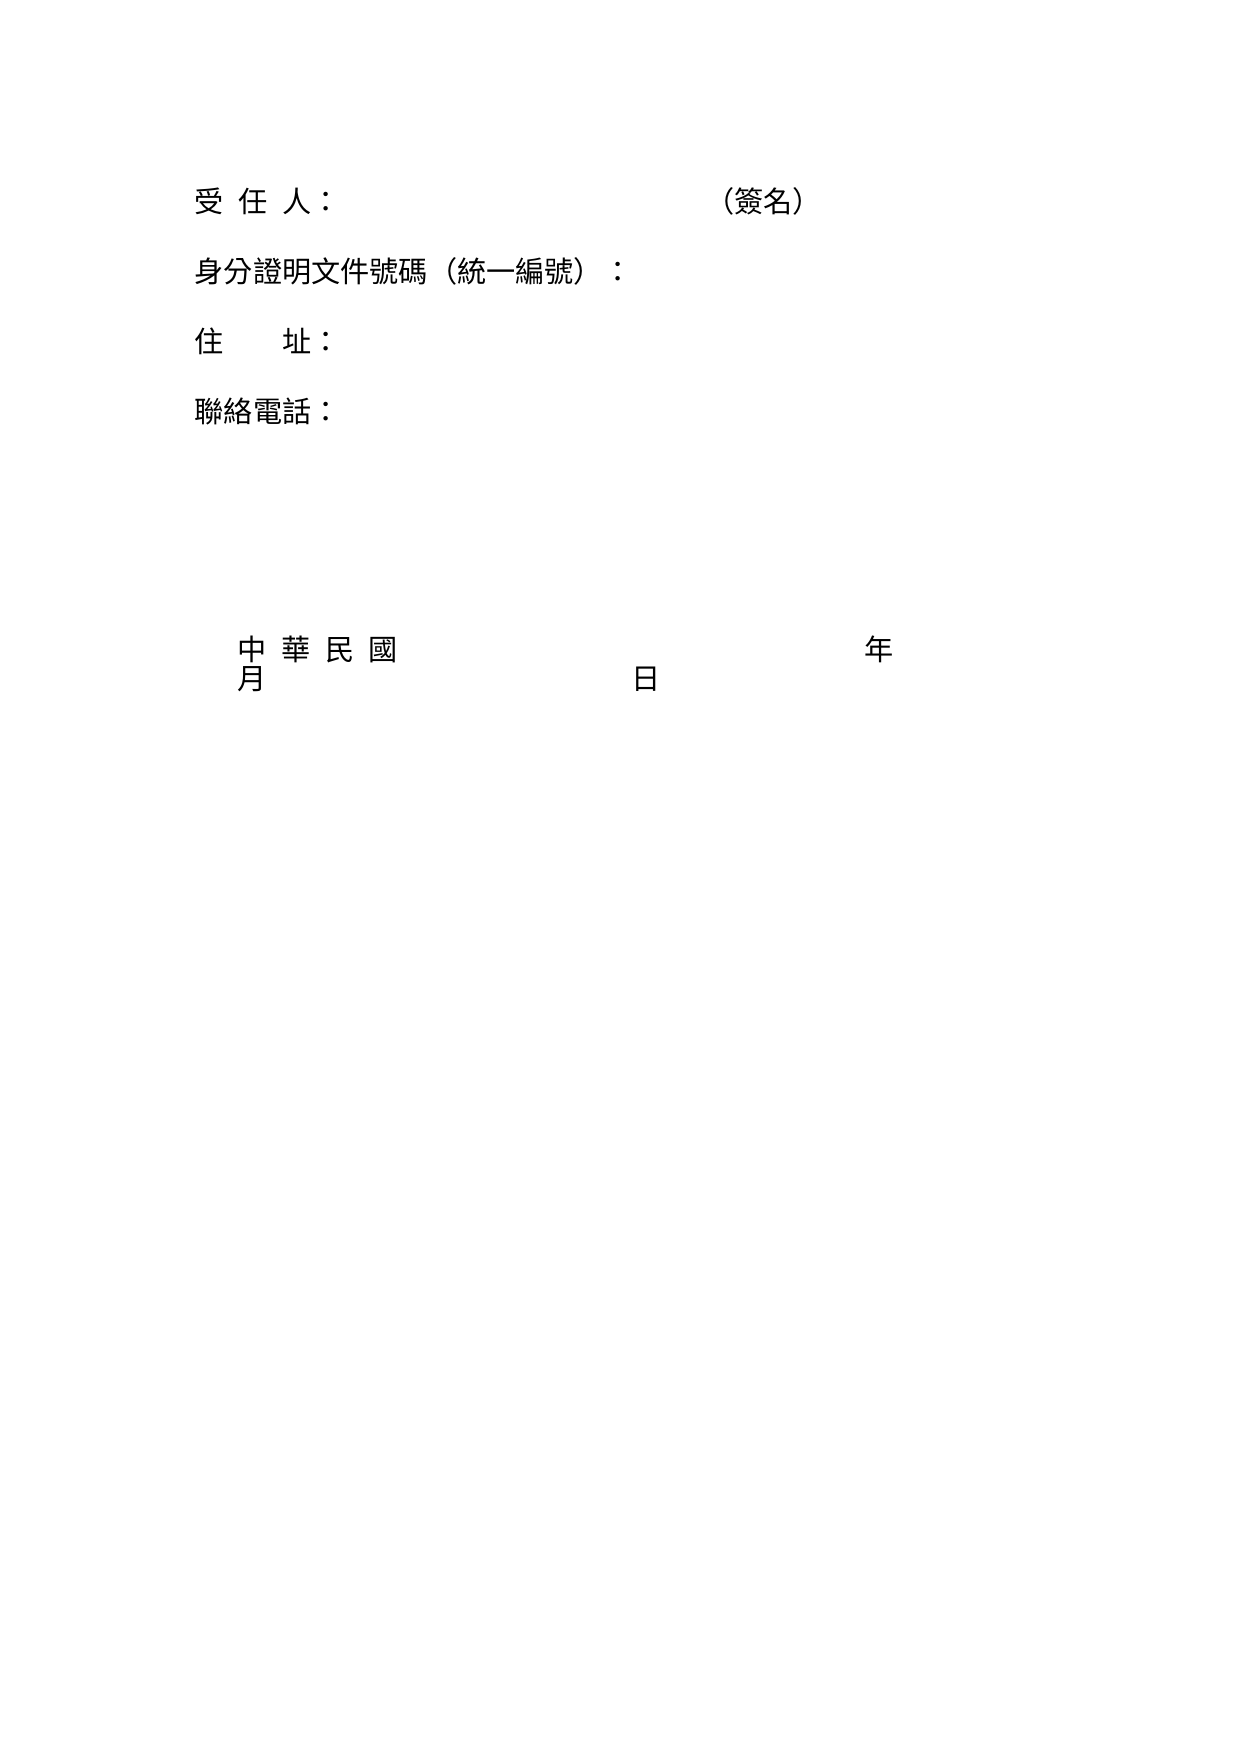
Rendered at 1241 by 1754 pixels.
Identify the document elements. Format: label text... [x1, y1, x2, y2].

text 身分證明文件號碼（統一編號）： [187, 228, 1053, 291]
text 聯絡電話： [187, 368, 1053, 431]
text 中 華 民 國 年 月 日 [237, 637, 1003, 695]
text 住 址： [187, 298, 1053, 361]
text 受 任 人： （簽名） [187, 158, 1053, 221]
